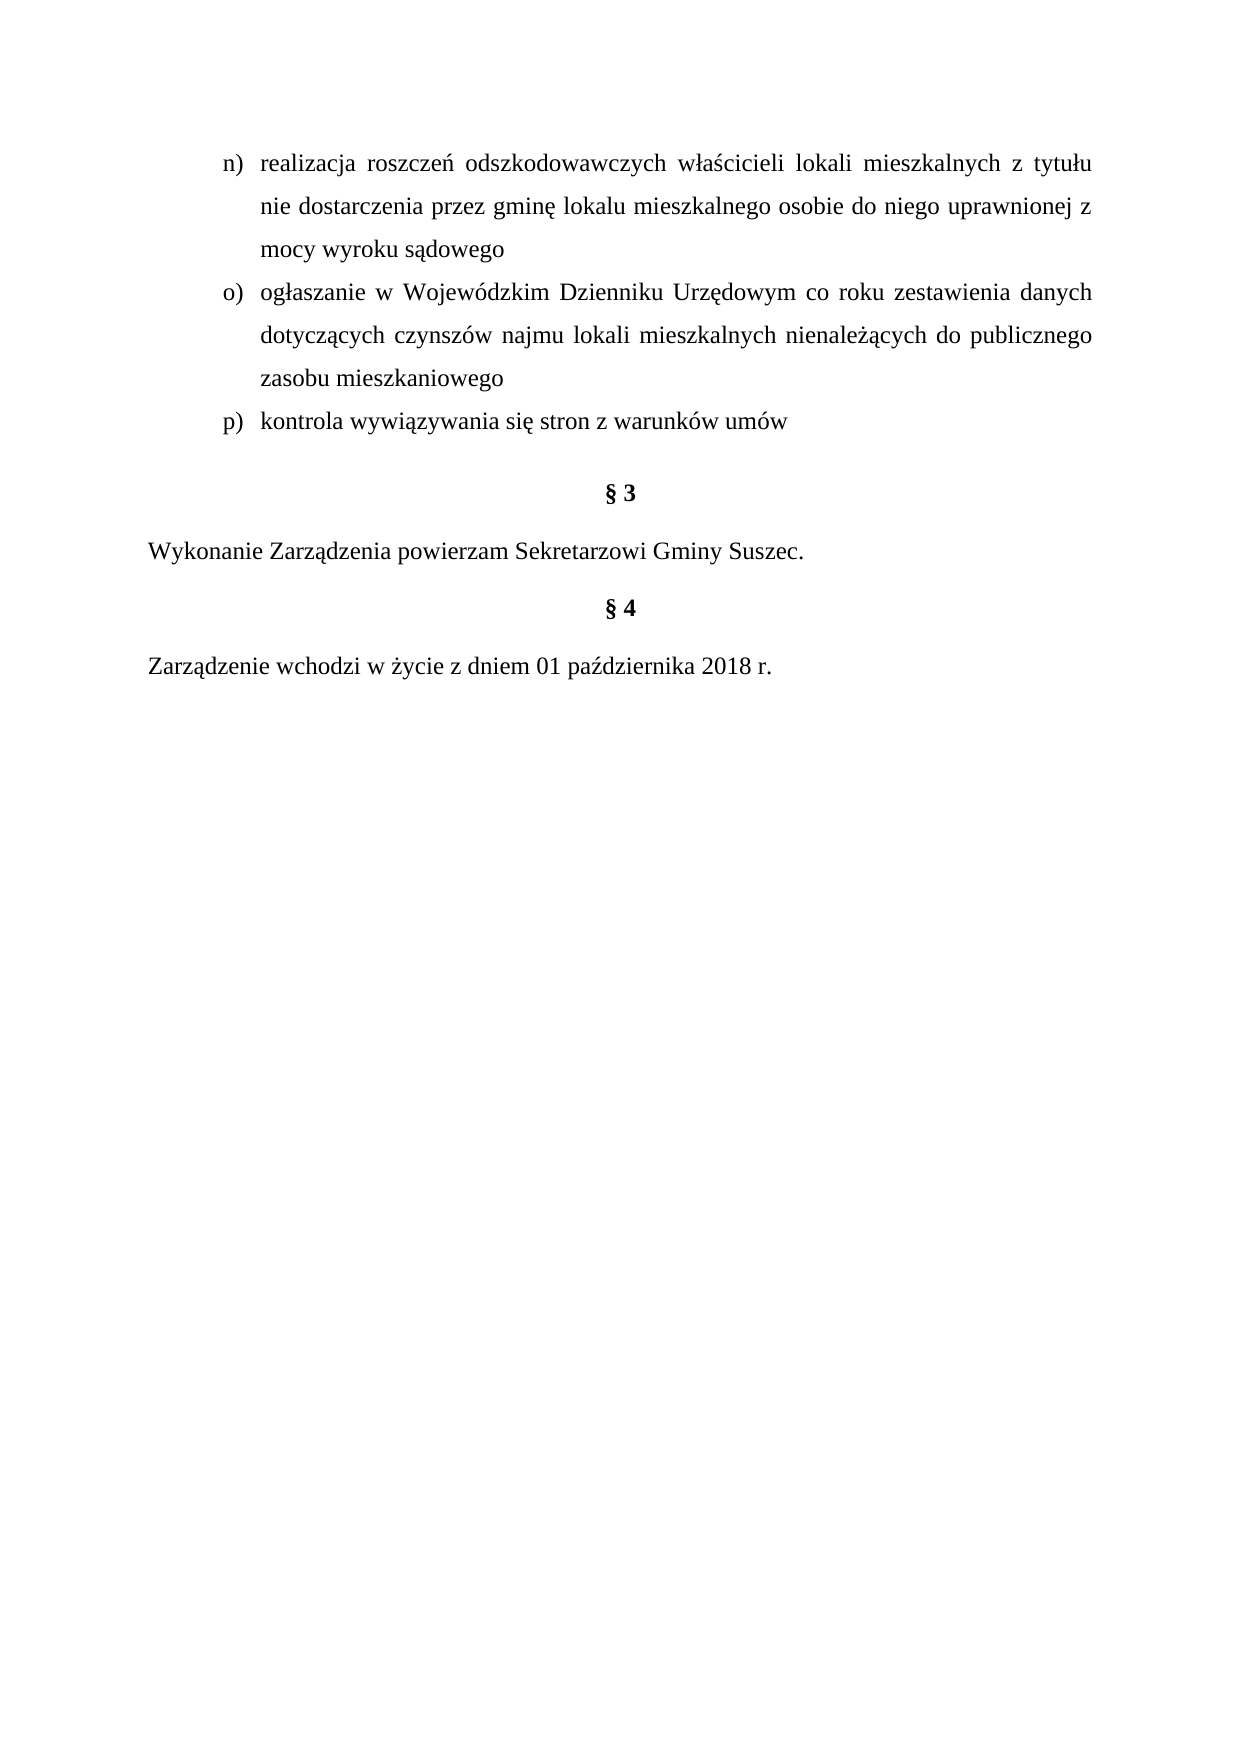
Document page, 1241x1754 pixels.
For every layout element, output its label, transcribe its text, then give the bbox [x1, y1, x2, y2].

list ogłaszanie w Wojewódzkim Dzienniku Urzędowym co roku zestawienia danych dotyczących czynszów najmu lokali mieszkalnych nienależących do publicznego zasobu mieszkaniowego [223, 277, 1093, 392]
list kontrola wywiązywania się stron z warunków umów [223, 406, 1093, 435]
text § 3 [148, 478, 1093, 507]
text § 4 [148, 593, 1093, 622]
text Zarządzenie wchodzi w życie z dniem 01 października 2018 r. [148, 651, 1093, 679]
list realizacja roszczeń odszkodowawczych właścicieli lokali mieszkalnych z tytułu nie dostarczenia przez gminę lokalu mieszkalnego osobie do niego uprawnionej z mocy wyroku sądowego [223, 148, 1093, 263]
text Wykonanie Zarządzenia powierzam Sekretarzowi Gminy Suszec. [148, 536, 1093, 564]
